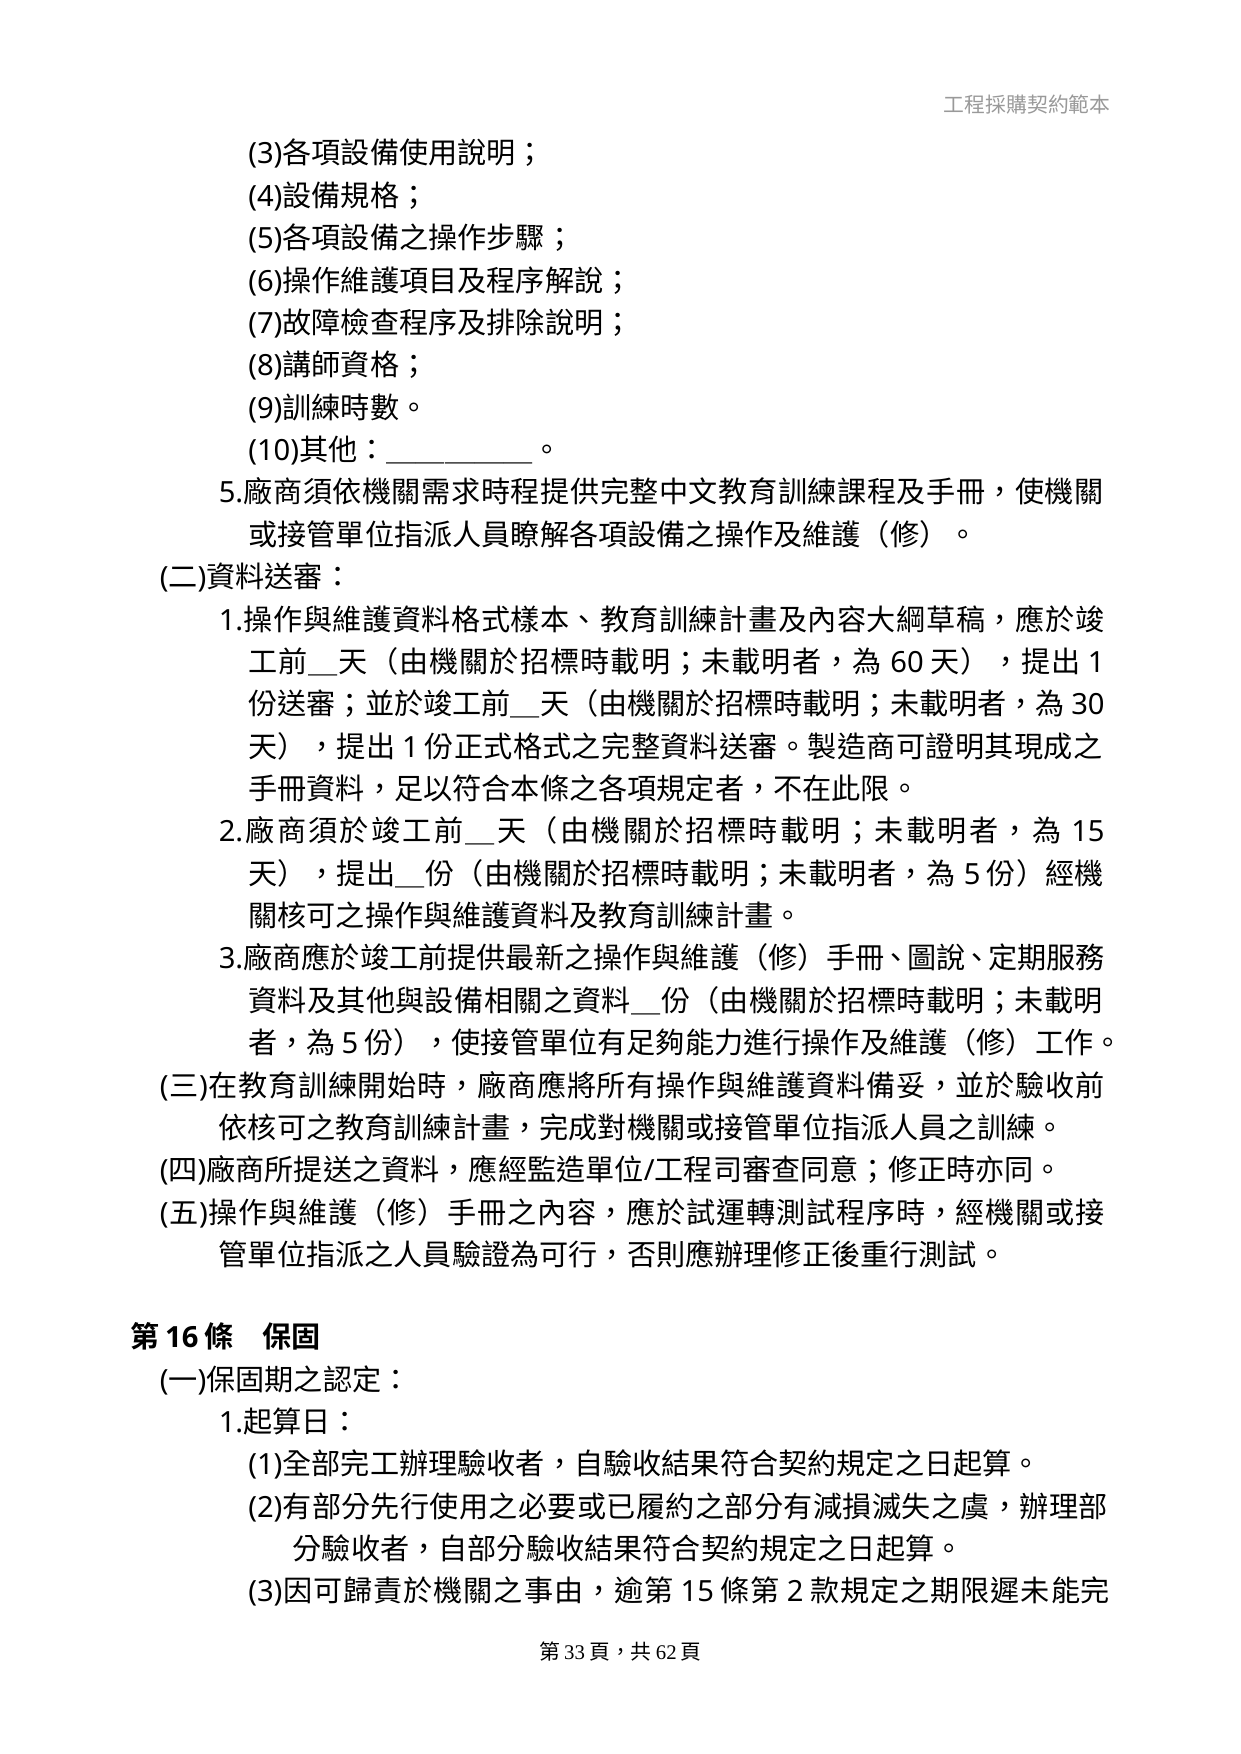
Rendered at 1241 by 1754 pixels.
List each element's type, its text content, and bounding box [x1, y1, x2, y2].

text (五)操作與維護（修）手冊之內容，應於試運轉測試程序時，經機關或接管單位指派之人員驗證為可行，否則應辦理修正後重行測試。 [159, 1189, 1104, 1274]
text (2)有部分先行使用之必要或已履約之部分有減損滅失之虞，辦理部分驗收者，自部分驗收結果符合契約規定之日起算。 [248, 1483, 1110, 1568]
text 第16條 保固 [130, 1314, 1110, 1356]
text (四)廠商所提送之資料，應經監造單位/工程司審查同意；修正時亦同。 [159, 1147, 1104, 1189]
text (6)操作維護項目及程序解說； [248, 257, 1110, 299]
text (3)各項設備使用說明； [248, 130, 1110, 172]
text (8)講師資格； [248, 342, 1110, 384]
text 2.廠商須於竣工前＿天（由機關於招標時載明；未載明者，為15天），提出＿份（由機關於招標時載明；未載明者，為5份）經機關核可之操作與維護資料及教育訓練計畫。 [218, 808, 1104, 935]
text (5)各項設備之操作步驟； [248, 215, 1110, 257]
text (10)其他：＿＿＿＿＿。 [248, 427, 1110, 469]
text (一)保固期之認定： [159, 1356, 1110, 1398]
text (三)在教育訓練開始時，廠商應將所有操作與維護資料備妥，並於驗收前依核可之教育訓練計畫，完成對機關或接管單位指派人員之訓練。 [159, 1062, 1104, 1147]
text (1)全部完工辦理驗收者，自驗收結果符合契約規定之日起算。 [248, 1441, 1110, 1483]
text (7)故障檢查程序及排除說明； [248, 299, 1110, 342]
text (3)因可歸責於機關之事由，逾第15條第2款規定之期限遲未能完 [248, 1568, 1110, 1610]
text 3.廠商應於竣工前提供最新之操作與維護（修）手冊、圖說、定期服務資料及其他與設備相關之資料＿份（由機關於招標時載明；未載明者，為5份），使接管單位有足夠能力進行操作及維護（修）工作。 [218, 935, 1104, 1062]
text 1.起算日： [218, 1398, 1110, 1441]
text 5.廠商須依機關需求時程提供完整中文教育訓練課程及手冊，使機關或接管單位指派人員瞭解各項設備之操作及維護（修）。 [218, 469, 1104, 554]
text (二)資料送審： [159, 554, 1104, 596]
text 1.操作與維護資料格式樣本、教育訓練計畫及內容大綱草稿，應於竣工前＿天（由機關於招標時載明；未載明者，為60天），提出1份送審；並於竣工前＿天（由機關於招標時載明；未載明者，為30天），提出1份正式格式之完整資料送審。製造商可證明其現成之手冊資料，足以符合本條之各項規定者，不在此限。 [218, 596, 1104, 808]
text (4)設備規格； [248, 172, 1110, 215]
text (9)訓練時數。 [248, 384, 1110, 427]
